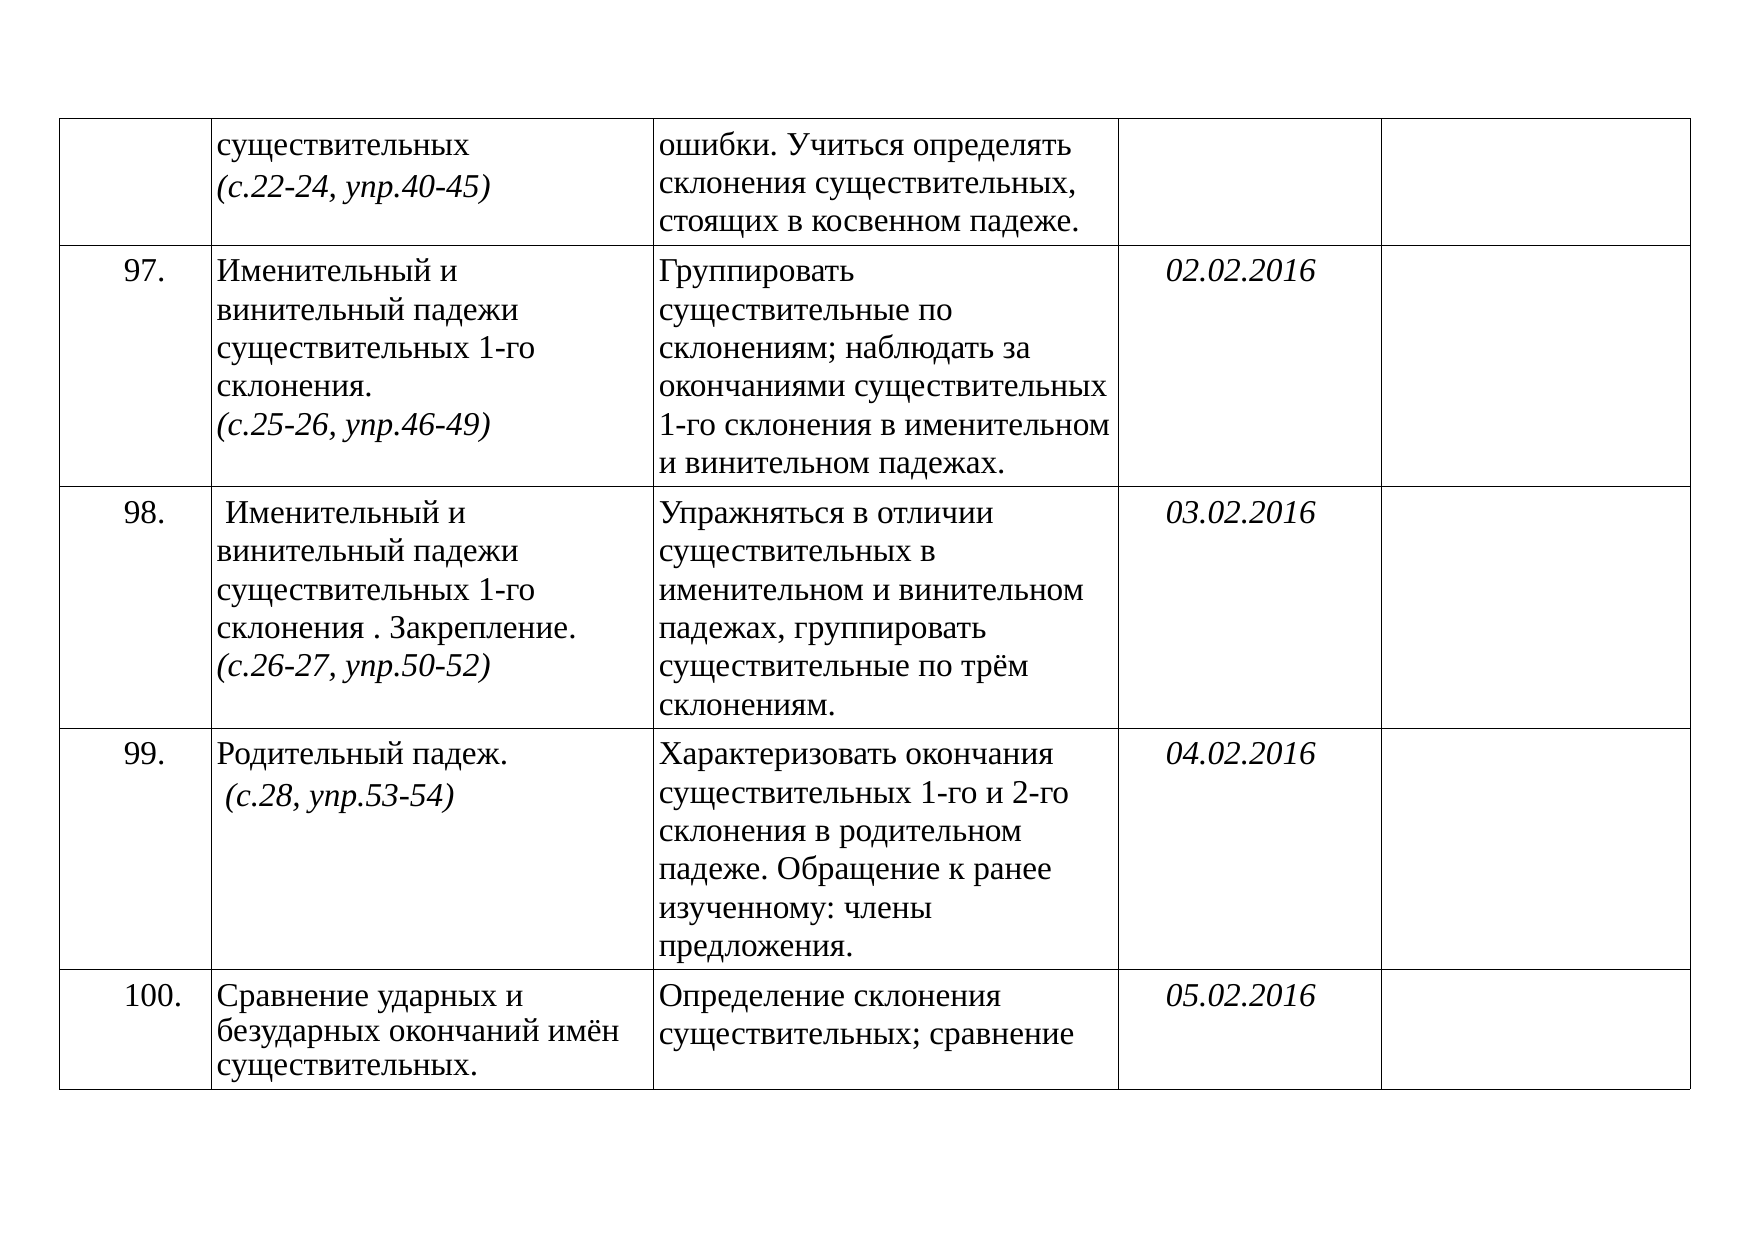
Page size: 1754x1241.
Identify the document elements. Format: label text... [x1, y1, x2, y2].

table_cell 99. [60, 729, 211, 969]
table_cell [1382, 487, 1690, 728]
table_cell [1382, 119, 1690, 245]
table_cell Родительный падеж. (с.28, упр.53-54) [212, 729, 653, 969]
table_cell 04.02.2016 [1119, 729, 1381, 969]
table_cell 100. [60, 970, 211, 1088]
table_cell [1382, 729, 1690, 969]
table_cell Группировать существительные по склонениям; наблюдать за окончаниями существительных 1-го склонения в именительном и винительном падежах. [654, 246, 1118, 486]
table_cell [1382, 246, 1690, 486]
table_cell ошибки. Учиться определять склонения существительных, стоящих в косвенном падеже. [654, 119, 1118, 245]
table_cell Именительный и винительный падежи существительных 1-го склонения . Закрепление. (с.26-27, упр.50-52) [212, 487, 653, 728]
table_cell 03.02.2016 [1119, 487, 1381, 728]
table_cell Сравнение ударных и безударных окончаний имён существительных. [212, 970, 653, 1088]
table_cell Характеризовать окончания существительных 1-го и 2-го склонения в родительном падеже. Обращение к ранее изученному: члены предложения. [654, 729, 1118, 969]
table_cell [1382, 970, 1690, 1088]
table_cell 97. [60, 246, 211, 486]
table_cell [60, 119, 211, 245]
table_cell [1119, 119, 1381, 245]
table_cell 98. [60, 487, 211, 728]
table_cell существительных (с.22-24, упр.40-45) [212, 119, 653, 245]
table_cell 05.02.2016 [1119, 970, 1381, 1088]
table_cell 02.02.2016 [1119, 246, 1381, 486]
table_cell Определение склонения существительных; сравнение [654, 970, 1118, 1088]
table_cell Упражняться в отличии существительных в именительном и винительном падежах, группировать существительные по трём склонениям. [654, 487, 1118, 728]
table_cell Именительный и винительный падежи существительных 1-го склонения. (с.25-26, упр.46-49) [212, 246, 653, 486]
